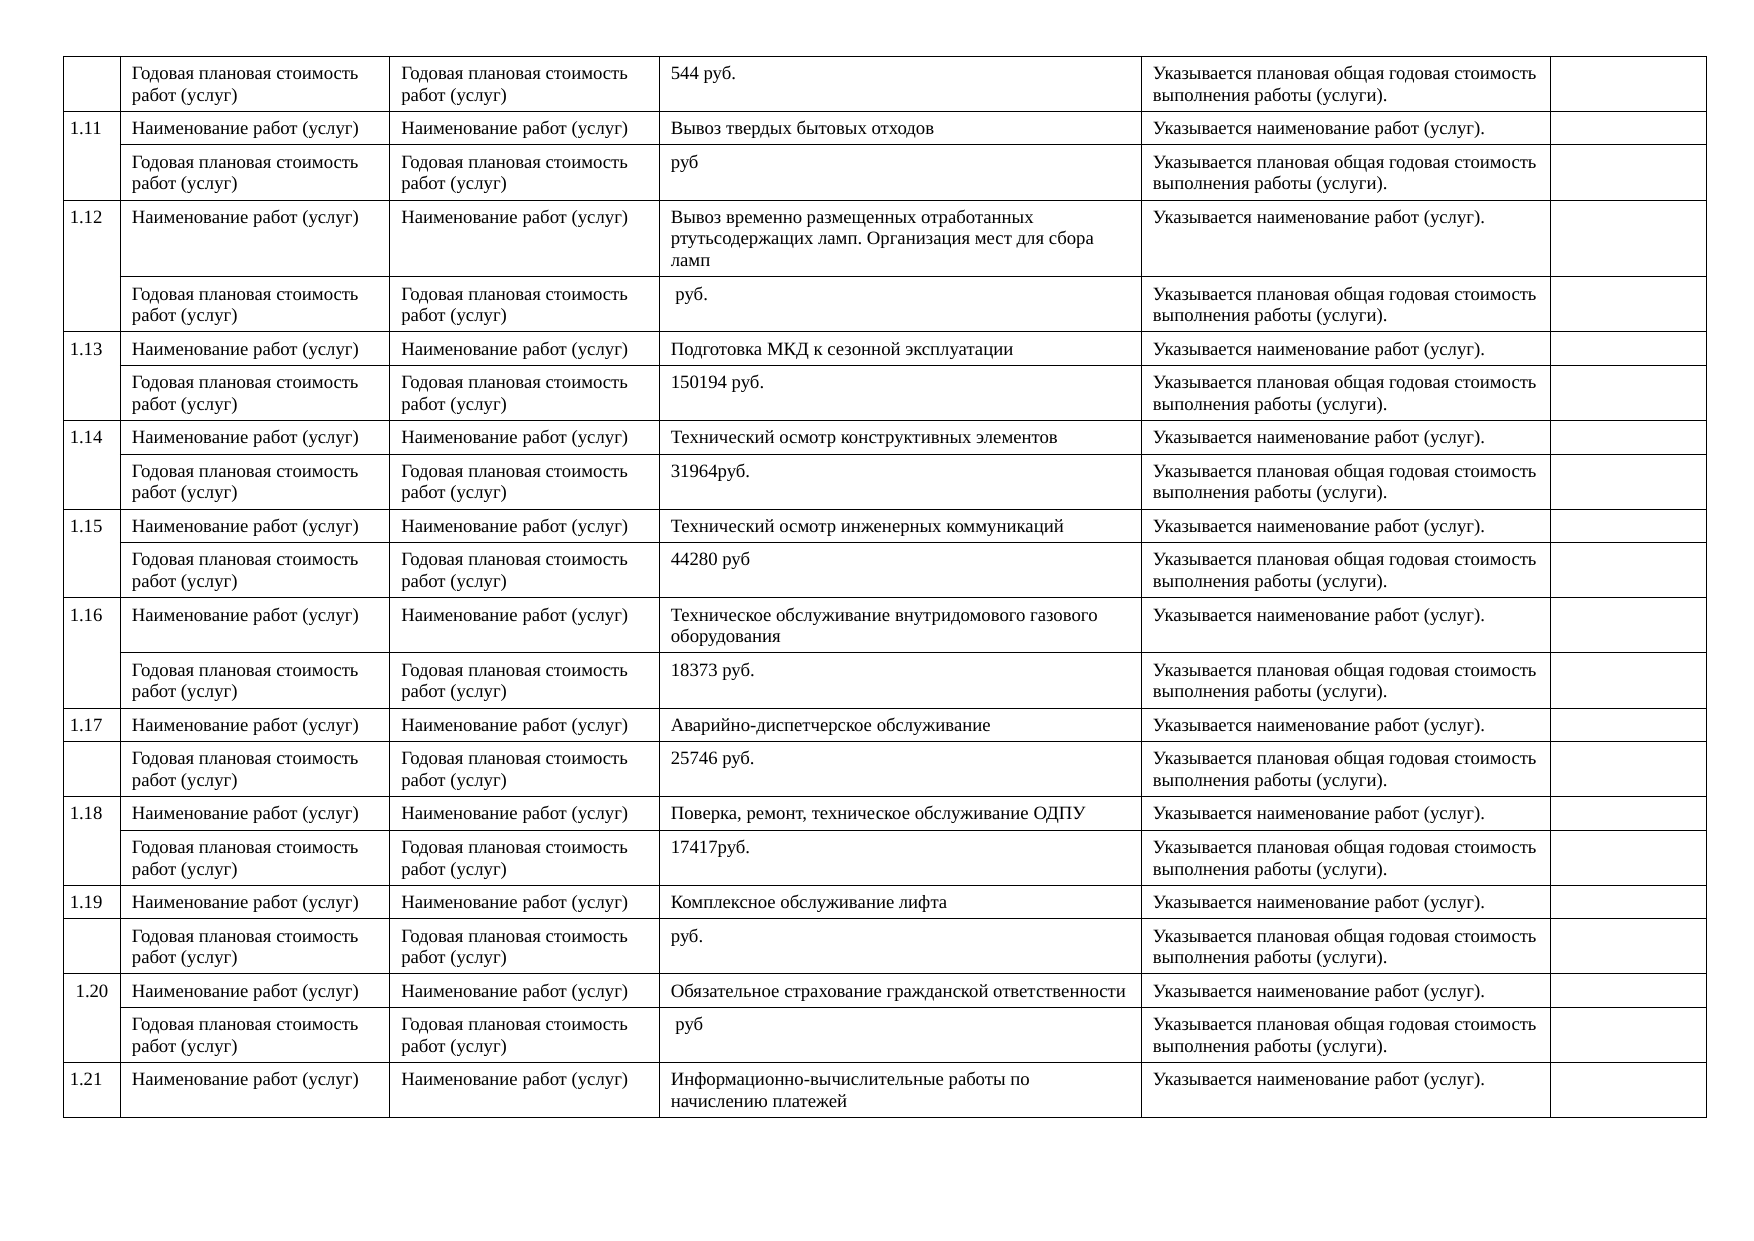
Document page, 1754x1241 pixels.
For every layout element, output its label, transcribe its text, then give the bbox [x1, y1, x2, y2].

table_cell Наименование работ (услуг) [390, 886, 659, 918]
table_cell 1.16 [64, 598, 120, 707]
table_cell Указывается плановая общая годовая стоимость выполнения работы (услуги). [1142, 366, 1550, 420]
table_cell Наименование работ (услуг) [390, 797, 659, 829]
table_cell Годовая плановая стоимость работ (услуг) [390, 145, 659, 199]
table_cell Указывается плановая общая годовая стоимость выполнения работы (услуги). [1142, 57, 1550, 111]
table_cell Наименование работ (услуг) [121, 974, 389, 1007]
table_cell [1551, 145, 1706, 199]
table_cell 1.17 [64, 709, 120, 741]
table_cell Указывается плановая общая годовая стоимость выполнения работы (услуги). [1142, 455, 1550, 508]
table_cell Техническое обслуживание внутридомового газового оборудования [660, 598, 1141, 652]
table_cell Аварийно-диспетчерское обслуживание [660, 709, 1141, 741]
table_cell [1551, 112, 1706, 144]
table_cell 1.18 [64, 797, 120, 885]
table_cell Наименование работ (услуг) [121, 201, 389, 276]
table_cell [1551, 332, 1706, 365]
table_cell Наименование работ (услуг) [390, 421, 659, 453]
table_cell Наименование работ (услуг) [121, 332, 389, 365]
table_cell Годовая плановая стоимость работ (услуг) [121, 455, 389, 508]
table_cell [1551, 1008, 1706, 1062]
table_cell Годовая плановая стоимость работ (услуг) [390, 277, 659, 331]
table_cell Годовая плановая стоимость работ (услуг) [390, 455, 659, 508]
table_cell Наименование работ (услуг) [121, 1063, 389, 1117]
table_cell Годовая плановая стоимость работ (услуг) [121, 366, 389, 420]
table_cell руб. [660, 277, 1141, 331]
table_cell [1551, 366, 1706, 420]
table_cell Указывается плановая общая годовая стоимость выполнения работы (услуги). [1142, 145, 1550, 199]
table_cell [1551, 709, 1706, 741]
table_cell 1.12 [64, 201, 120, 331]
table_cell Технический осмотр инженерных коммуникаций [660, 510, 1141, 542]
table_cell Наименование работ (услуг) [121, 421, 389, 453]
table_cell Указывается наименование работ (услуг). [1142, 886, 1550, 918]
table_cell Наименование работ (услуг) [121, 709, 389, 741]
table_cell 44280 руб [660, 543, 1141, 597]
table_cell Информационно-вычислительные работы по начислению платежей [660, 1063, 1141, 1117]
table_cell руб [660, 145, 1141, 199]
table_cell Указывается наименование работ (услуг). [1142, 1063, 1550, 1117]
table_cell руб [660, 1008, 1141, 1062]
table_cell Наименование работ (услуг) [390, 112, 659, 144]
table_cell 1.20 [64, 974, 120, 1062]
table_cell Указывается плановая общая годовая стоимость выполнения работы (услуги). [1142, 653, 1550, 707]
table_cell [1551, 1063, 1706, 1117]
table_cell [1551, 598, 1706, 652]
table_cell Указывается наименование работ (услуг). [1142, 797, 1550, 829]
table_cell Годовая плановая стоимость работ (услуг) [121, 831, 389, 885]
table_cell [1551, 455, 1706, 508]
table_cell Годовая плановая стоимость работ (услуг) [390, 742, 659, 796]
table_cell Наименование работ (услуг) [390, 332, 659, 365]
table_cell Наименование работ (услуг) [121, 598, 389, 652]
table_cell Годовая плановая стоимость работ (услуг) [390, 653, 659, 707]
table_cell Наименование работ (услуг) [390, 974, 659, 1007]
table_cell 150194 руб. [660, 366, 1141, 420]
table_cell Указывается наименование работ (услуг). [1142, 709, 1550, 741]
table_cell 1.14 [64, 421, 120, 508]
table_cell Указывается наименование работ (услуг). [1142, 598, 1550, 652]
table_cell Указывается плановая общая годовая стоимость выполнения работы (услуги). [1142, 543, 1550, 597]
table_cell Годовая плановая стоимость работ (услуг) [390, 919, 659, 973]
table_cell [1551, 886, 1706, 918]
table_cell Указывается наименование работ (услуг). [1142, 201, 1550, 276]
table_cell Годовая плановая стоимость работ (услуг) [121, 277, 389, 331]
table_cell руб. [660, 919, 1141, 973]
table_cell Указывается плановая общая годовая стоимость выполнения работы (услуги). [1142, 1008, 1550, 1062]
table_cell [1551, 543, 1706, 597]
table_cell Вывоз твердых бытовых отходов [660, 112, 1141, 144]
table_cell Наименование работ (услуг) [390, 1063, 659, 1117]
table_cell [64, 919, 120, 973]
table_cell Наименование работ (услуг) [390, 510, 659, 542]
table_cell Комплексное обслуживание лифта [660, 886, 1141, 918]
table_cell [64, 57, 120, 111]
table_cell 31964руб. [660, 455, 1141, 508]
table_cell [1551, 421, 1706, 453]
table_cell Вывоз временно размещенных отработанных ртутьсодержащих ламп. Организация мест для сбора ламп [660, 201, 1141, 276]
table_cell [1551, 201, 1706, 276]
table_cell Наименование работ (услуг) [121, 112, 389, 144]
table_cell Годовая плановая стоимость работ (услуг) [121, 919, 389, 973]
table_cell Наименование работ (услуг) [390, 709, 659, 741]
table_cell 18373 руб. [660, 653, 1141, 707]
table_cell [1551, 510, 1706, 542]
table_cell Технический осмотр конструктивных элементов [660, 421, 1141, 453]
table_cell Наименование работ (услуг) [390, 598, 659, 652]
table_cell Годовая плановая стоимость работ (услуг) [390, 831, 659, 885]
table_cell Указывается наименование работ (услуг). [1142, 112, 1550, 144]
table_cell Годовая плановая стоимость работ (услуг) [121, 543, 389, 597]
table_cell Годовая плановая стоимость работ (услуг) [390, 57, 659, 111]
table_cell Указывается плановая общая годовая стоимость выполнения работы (услуги). [1142, 831, 1550, 885]
table_cell [1551, 57, 1706, 111]
table_cell Указывается наименование работ (услуг). [1142, 510, 1550, 542]
table_cell Годовая плановая стоимость работ (услуг) [121, 57, 389, 111]
table_cell Указывается плановая общая годовая стоимость выполнения работы (услуги). [1142, 919, 1550, 973]
table_cell 25746 руб. [660, 742, 1141, 796]
table_cell 1.19 [64, 886, 120, 918]
table_cell [1551, 797, 1706, 829]
table_cell [1551, 919, 1706, 973]
table_cell Наименование работ (услуг) [121, 886, 389, 918]
table_cell Наименование работ (услуг) [121, 510, 389, 542]
table_cell 1.21 [64, 1063, 120, 1117]
table_cell 1.11 [64, 112, 120, 199]
table_cell [1551, 277, 1706, 331]
table_cell [1551, 831, 1706, 885]
table_cell 544 руб. [660, 57, 1141, 111]
table_cell Подготовка МКД к сезонной эксплуатации [660, 332, 1141, 365]
table_cell Указывается наименование работ (услуг). [1142, 332, 1550, 365]
table_cell Указывается наименование работ (услуг). [1142, 421, 1550, 453]
table_cell Годовая плановая стоимость работ (услуг) [121, 653, 389, 707]
table_cell Годовая плановая стоимость работ (услуг) [390, 1008, 659, 1062]
table_cell [1551, 653, 1706, 707]
table_cell [1551, 974, 1706, 1007]
table_cell Годовая плановая стоимость работ (услуг) [121, 742, 389, 796]
table_cell 1.15 [64, 510, 120, 597]
table_cell Годовая плановая стоимость работ (услуг) [121, 145, 389, 199]
table_cell [1551, 742, 1706, 796]
table_cell Годовая плановая стоимость работ (услуг) [121, 1008, 389, 1062]
table_cell 17417руб. [660, 831, 1141, 885]
table_cell Указывается плановая общая годовая стоимость выполнения работы (услуги). [1142, 277, 1550, 331]
table_cell Наименование работ (услуг) [121, 797, 389, 829]
table_cell Годовая плановая стоимость работ (услуг) [390, 366, 659, 420]
table_cell Указывается наименование работ (услуг). [1142, 974, 1550, 1007]
table_cell Обязательное страхование гражданской ответственности [660, 974, 1141, 1007]
table_cell [64, 742, 120, 796]
table_cell Указывается плановая общая годовая стоимость выполнения работы (услуги). [1142, 742, 1550, 796]
table_cell Годовая плановая стоимость работ (услуг) [390, 543, 659, 597]
table_cell Наименование работ (услуг) [390, 201, 659, 276]
table_cell Поверка, ремонт, техническое обслуживание ОДПУ [660, 797, 1141, 829]
table_cell 1.13 [64, 332, 120, 420]
